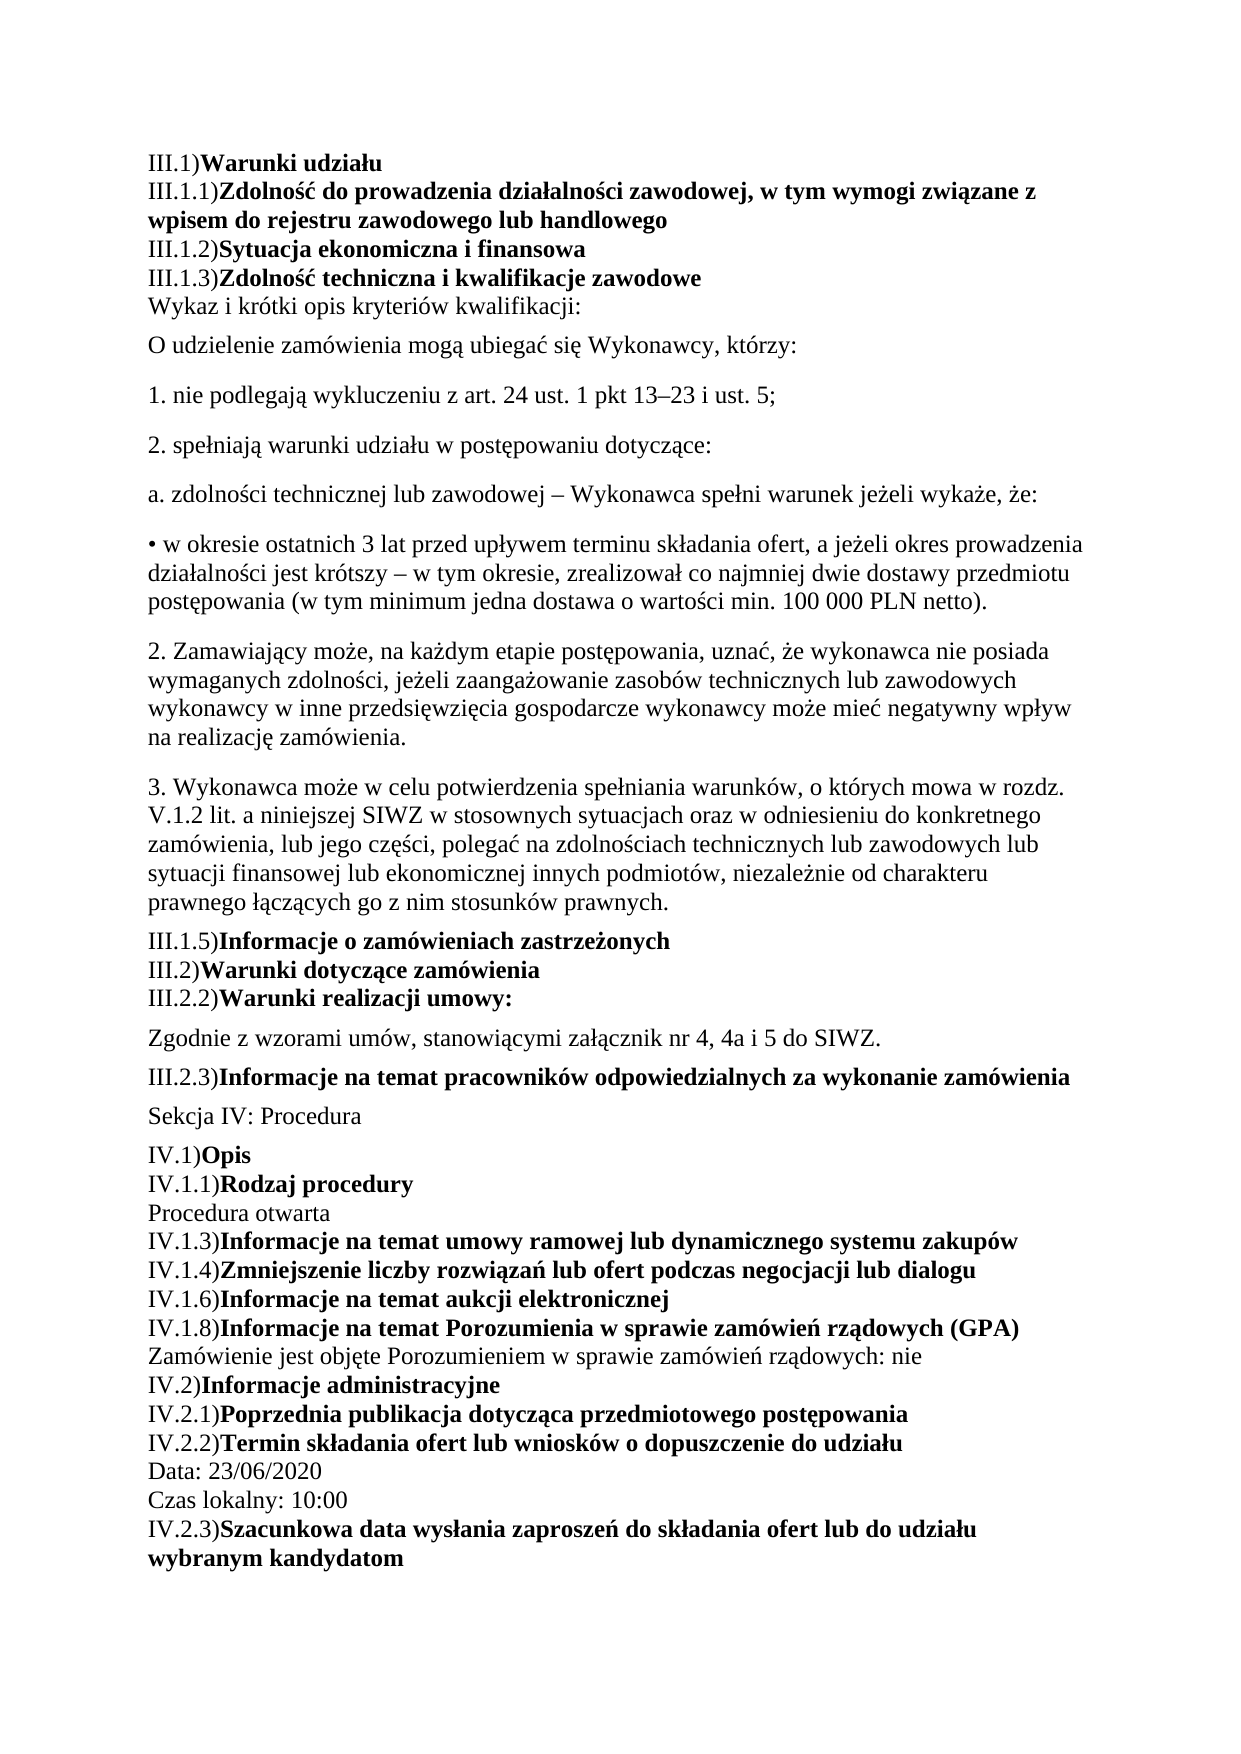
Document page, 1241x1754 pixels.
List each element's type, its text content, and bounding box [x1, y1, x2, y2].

text III.2.3)Informacje na temat pracowników odpowiedzialnych za wykonanie zamówienia [148, 1062, 1093, 1091]
text IV.1)Opis [148, 1140, 1093, 1169]
text IV.2.3)Szacunkowa data wysłania zaproszeń do składania ofert lub do udziału wybranym kandydatom [148, 1514, 1093, 1571]
text IV.1.8)Informacje na temat Porozumienia w sprawie zamówień rządowych (GPA) [148, 1313, 1093, 1341]
text 3. Wykonawca może w celu potwierdzenia spełniania warunków, o których mowa w rozdz. V.1.2 lit. a niniejszej SIWZ w stosownych sytuacjach oraz w odniesieniu do konkretnego zamówienia, lub jego części, polegać na zdolnościach technicznych lub zawodowych lub sytuacji finansowej lub ekonomicznej innych podmiotów, niezależnie od charakteru prawnego łączących go z nim stosunków prawnych. [148, 772, 1093, 916]
text 2. Zamawiający może, na każdym etapie postępowania, uznać, że wykonawca nie posiada wymaganych zdolności, jeżeli zaangażowanie zasobów technicznych lub zawodowych wykonawcy w inne przedsięwzięcia gospodarcze wykonawcy może mieć negatywny wpływ na realizację zamówienia. [148, 636, 1093, 751]
text IV.1.1)Rodzaj procedury [148, 1169, 1093, 1198]
text Procedura otwarta [148, 1198, 1093, 1226]
text Data: 23/06/2020 [148, 1456, 1093, 1485]
text III.1.3)Zdolność techniczna i kwalifikacje zawodowe [148, 263, 1093, 291]
text III.2.2)Warunki realizacji umowy: [148, 983, 1093, 1012]
text III.2)Warunki dotyczące zamówienia [148, 955, 1093, 983]
text Sekcja IV: Procedura [148, 1101, 1093, 1130]
text III.1.2)Sytuacja ekonomiczna i finansowa [148, 234, 1093, 263]
text Zgodnie z wzorami umów, stanowiącymi załącznik nr 4, 4a i 5 do SIWZ. [148, 1023, 1093, 1051]
text a. zdolności technicznej lub zawodowej – Wykonawca spełni warunek jeżeli wykaże, że: [148, 479, 1093, 508]
text 2. spełniają warunki udziału w postępowaniu dotyczące: [148, 430, 1093, 458]
text IV.2)Informacje administracyjne [148, 1370, 1093, 1399]
text Zamówienie jest objęte Porozumieniem w sprawie zamówień rządowych: nie [148, 1341, 1093, 1370]
text IV.2.2)Termin składania ofert lub wniosków o dopuszczenie do udziału [148, 1428, 1093, 1456]
text III.1.5)Informacje o zamówieniach zastrzeżonych [148, 926, 1093, 955]
text IV.2.1)Poprzednia publikacja dotycząca przedmiotowego postępowania [148, 1399, 1093, 1428]
text III.1.1)Zdolność do prowadzenia działalności zawodowej, w tym wymogi związane z wpisem do rejestru zawodowego lub handlowego [148, 176, 1093, 234]
text IV.1.3)Informacje na temat umowy ramowej lub dynamicznego systemu zakupów [148, 1226, 1093, 1255]
text IV.1.6)Informacje na temat aukcji elektronicznej [148, 1284, 1093, 1313]
text • w okresie ostatnich 3 lat przed upływem terminu składania ofert, a jeżeli okres prowadzenia działalności jest krótszy – w tym okresie, zrealizował co najmniej dwie dostawy przedmiotu postępowania (w tym minimum jedna dostawa o wartości min. 100 000 PLN netto). [148, 529, 1093, 615]
text Wykaz i krótki opis kryteriów kwalifikacji: [148, 291, 1093, 320]
text 1. nie podlegają wykluczeniu z art. 24 ust. 1 pkt 13–23 i ust. 5; [148, 380, 1093, 409]
text III.1)Warunki udziału [148, 148, 1093, 176]
text Czas lokalny: 10:00 [148, 1485, 1093, 1514]
text O udzielenie zamówienia mogą ubiegać się Wykonawcy, którzy: [148, 331, 1093, 359]
text IV.1.4)Zmniejszenie liczby rozwiązań lub ofert podczas negocjacji lub dialogu [148, 1255, 1093, 1284]
